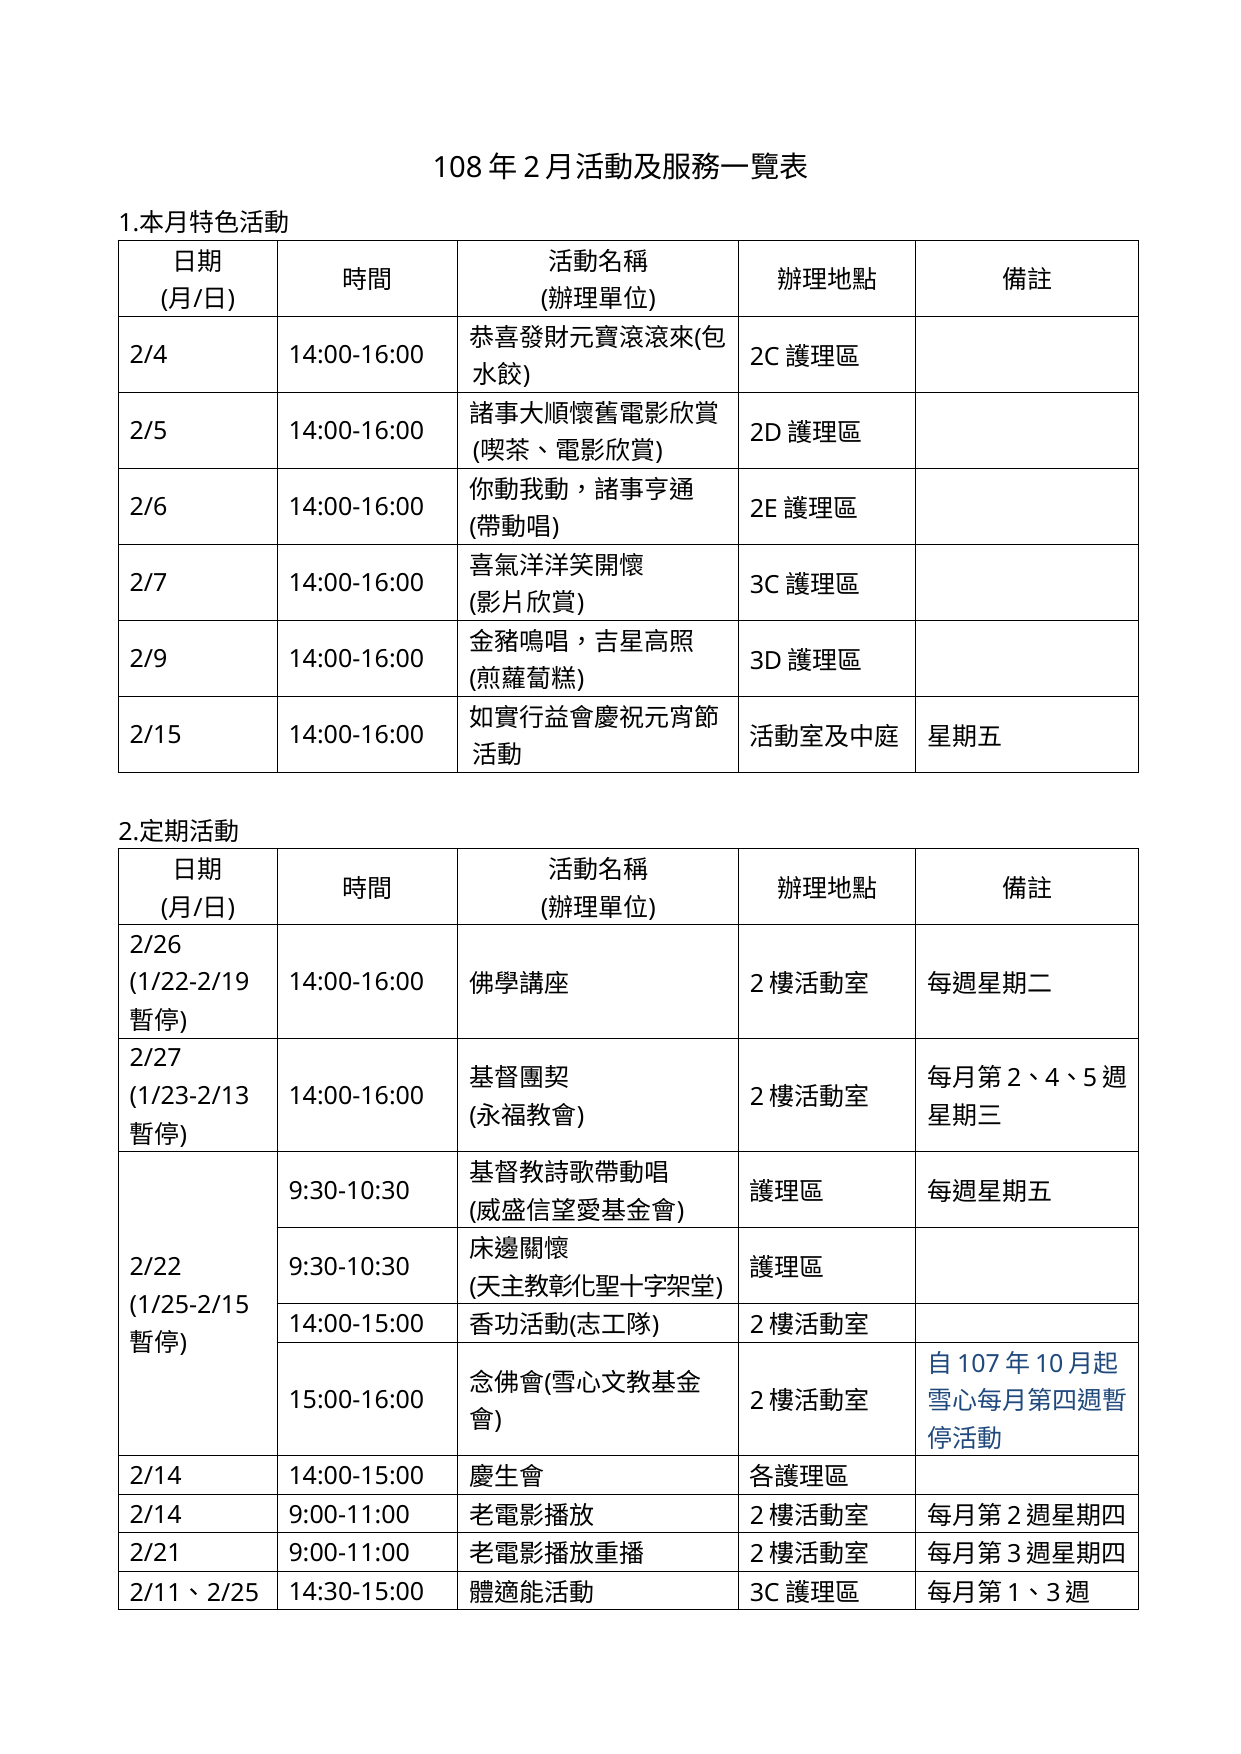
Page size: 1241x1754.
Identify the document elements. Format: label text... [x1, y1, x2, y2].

table_cell 每月第2週星期四 [916, 1495, 1138, 1532]
table_cell 2樓活動室 [739, 1039, 915, 1151]
table_cell [916, 1228, 1138, 1303]
table_header 時間 [278, 849, 457, 924]
table_cell 各護理區 [739, 1456, 915, 1494]
table_header 日期 (月/日) [119, 241, 277, 316]
table_cell 喜氣洋洋笑開懷 (影片欣賞) [458, 545, 738, 620]
table_cell [916, 545, 1138, 620]
table_cell 你動我動，諸事亨通 (帶動唱) [458, 469, 738, 544]
table_cell 9:00-11:00 [278, 1495, 457, 1532]
table_cell 如實行益會慶祝元宵節活動 [458, 697, 738, 772]
table_cell 2樓活動室 [739, 925, 915, 1037]
table_cell 2/26 (1/22-2/19暫停) [119, 925, 277, 1037]
table_header 辦理地點 [739, 241, 915, 316]
text 2.定期活動 [118, 810, 1122, 848]
table_cell 9:00-11:00 [278, 1533, 457, 1571]
table_cell 3D護理區 [739, 621, 915, 696]
table_cell [916, 469, 1138, 544]
table_cell 體適能活動 [458, 1572, 738, 1609]
table_cell 慶生會 [458, 1456, 738, 1494]
table_cell 香功活動(志工隊) [458, 1304, 738, 1342]
table_cell 2/6 [119, 469, 277, 544]
table_header 日期 (月/日) [119, 849, 277, 924]
table_cell 佛學講座 [458, 925, 738, 1037]
table_cell 14:00-16:00 [278, 1039, 457, 1151]
table_cell 14:00-16:00 [278, 697, 457, 772]
table_cell 星期五 [916, 697, 1138, 772]
table_cell 14:00-16:00 [278, 317, 457, 392]
table_cell 14:00-16:00 [278, 621, 457, 696]
table_cell 2樓活動室 [739, 1304, 915, 1342]
table_cell 9:30-10:30 [278, 1152, 457, 1227]
table_cell 14:00-16:00 [278, 393, 457, 468]
table_cell 2/14 [119, 1495, 277, 1532]
table_cell 每月第1、3週 [916, 1572, 1138, 1609]
table_cell 2樓活動室 [739, 1533, 915, 1571]
table_cell [916, 1456, 1138, 1494]
table_cell 2樓活動室 [739, 1343, 915, 1455]
table_cell 2/5 [119, 393, 277, 468]
table_cell 14:00-15:00 [278, 1304, 457, 1342]
table_header 辦理地點 [739, 849, 915, 924]
table_cell 2/21 [119, 1533, 277, 1571]
text 1.本月特色活動 [118, 202, 1122, 239]
table_cell [916, 621, 1138, 696]
table_cell 2/22 (1/25-2/15暫停) [119, 1152, 277, 1455]
table_cell 14:00-16:00 [278, 545, 457, 620]
table_cell 14:00-16:00 [278, 925, 457, 1037]
table_cell 2樓活動室 [739, 1495, 915, 1532]
table_cell 每週星期二 [916, 925, 1138, 1037]
table_cell 念佛會(雪心文教基金會) [458, 1343, 738, 1455]
table_cell 15:00-16:00 [278, 1343, 457, 1455]
table_cell 14:00-16:00 [278, 469, 457, 544]
table_cell 2E護理區 [739, 469, 915, 544]
table_header 活動名稱 (辦理單位) [458, 241, 738, 316]
table_cell 2/7 [119, 545, 277, 620]
table_cell 14:30-15:00 [278, 1572, 457, 1609]
table_cell 諸事大順懷舊電影欣賞(喫茶、電影欣賞) [458, 393, 738, 468]
table_cell 護理區 [739, 1152, 915, 1227]
table_cell 老電影播放 [458, 1495, 738, 1532]
table_cell 活動室及中庭 [739, 697, 915, 772]
table_cell [916, 1304, 1138, 1342]
table_header 備註 [916, 241, 1138, 316]
table_cell 恭喜發財元寶滾滾來(包水餃) [458, 317, 738, 392]
table_cell 2/15 [119, 697, 277, 772]
table_cell 2/27 (1/23-2/13暫停) [119, 1039, 277, 1151]
table_header 備註 [916, 849, 1138, 924]
table_cell 老電影播放重播 [458, 1533, 738, 1571]
table_cell 基督教詩歌帶動唱 (威盛信望愛基金會) [458, 1152, 738, 1227]
table_cell 護理區 [739, 1228, 915, 1303]
table_cell 2D護理區 [739, 393, 915, 468]
table_cell 基督團契 (永福教會) [458, 1039, 738, 1151]
table_cell 2/14 [119, 1456, 277, 1494]
text 108年2月活動及服務一覽表 [118, 127, 1122, 202]
table_cell 床邊關懷 (天主教彰化聖十字架堂) [458, 1228, 738, 1303]
table_cell 每月第2、4、5週星期三 [916, 1039, 1138, 1151]
table_cell 14:00-15:00 [278, 1456, 457, 1494]
table_cell 每月第3週星期四 [916, 1533, 1138, 1571]
table_header 活動名稱 (辦理單位) [458, 849, 738, 924]
table_header 時間 [278, 241, 457, 316]
table_cell 9:30-10:30 [278, 1228, 457, 1303]
table_cell 2/4 [119, 317, 277, 392]
table_cell 2C護理區 [739, 317, 915, 392]
table_cell 2/11、2/25 [119, 1572, 277, 1609]
table_cell 自107年10月起雪心每月第四週暫停活動 [916, 1343, 1138, 1455]
table_cell 2/9 [119, 621, 277, 696]
table_cell [916, 393, 1138, 468]
table_cell 金豬鳴唱，吉星高照 (煎蘿蔔糕) [458, 621, 738, 696]
table_cell 3C護理區 [739, 1572, 915, 1609]
table_cell 每週星期五 [916, 1152, 1138, 1227]
table_cell [916, 317, 1138, 392]
table_cell 3C護理區 [739, 545, 915, 620]
